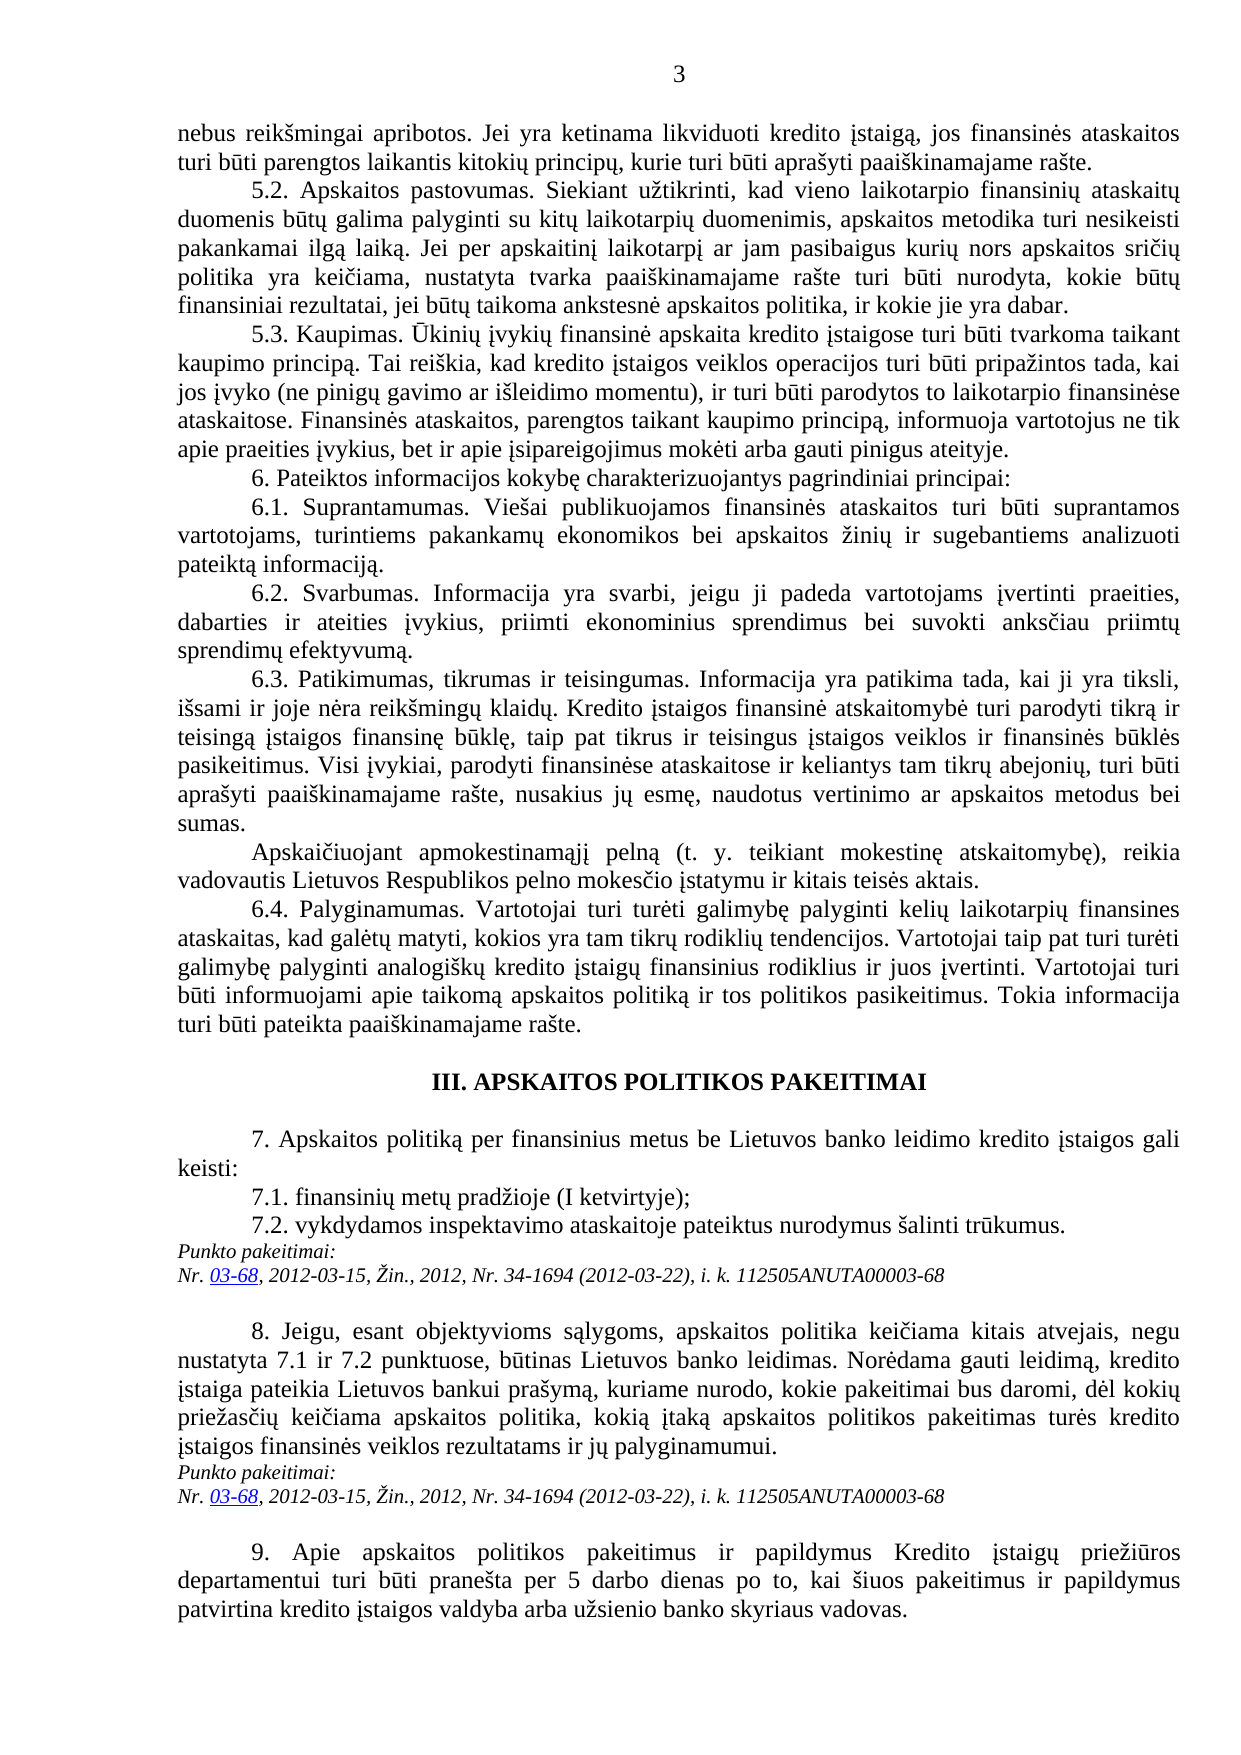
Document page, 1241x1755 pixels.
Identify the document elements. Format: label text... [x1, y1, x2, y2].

text Punkto pakeitimai: [177, 1239, 1181, 1263]
text 6.4. Palyginamumas. Vartotojai turi turėti galimybę palyginti kelių laikotarpių finansines ataskaitas, kad galėtų matyti, kokios yra tam tikrų rodiklių tendencijos. Vartotojai taip pat turi turėti galimybę palyginti analogiškų kredito įstaigų finansinius rodiklius ir juos įvertinti. Vartotojai turi būti informuojami apie taikomą apskaitos politiką ir tos politikos pasikeitimus. Tokia informacija turi būti pateikta paaiškinamajame rašte. [177, 894, 1181, 1038]
text Nr. 03-68, 2012-03-15, Žin., 2012, Nr. 34-1694 (2012-03-22), i. k. 112505ANUTA00003-68 [177, 1484, 1181, 1508]
text 7. Apskaitos politiką per finansinius metus be Lietuvos banko leidimo kredito įstaigos gali keisti: [177, 1124, 1181, 1182]
text 6.3. Patikimumas, tikrumas ir teisingumas. Informacija yra patikima tada, kai ji yra tiksli, išsami ir joje nėra reikšmingų klaidų. Kredito įstaigos finansinė atskaitomybė turi parodyti tikrą ir teisingą įstaigos finansinę būklę, taip pat tikrus ir teisingus įstaigos veiklos ir finansinės būklės pasikeitimus. Visi įvykiai, parodyti finansinėse ataskaitose ir keliantys tam tikrų abejonių, turi būti aprašyti paaiškinamajame rašte, nusakius jų esmę, naudotus vertinimo ar apskaitos metodus bei sumas. [177, 664, 1181, 837]
text nebus reikšmingai apribotos. Jei yra ketinama likviduoti kredito įstaigą, jos finansinės ataskaitos turi būti parengtos laikantis kitokių principų, kurie turi būti aprašyti paaiškinamajame rašte. [177, 118, 1181, 176]
text 7.1. finansinių metų pradžioje (I ketvirtyje); [177, 1182, 1181, 1211]
text 7.2. vykdydamos inspektavimo ataskaitoje pateiktus nurodymus šalinti trūkumus. [177, 1211, 1181, 1239]
text 6.1. Suprantamumas. Viešai publikuojamos finansinės ataskaitos turi būti suprantamos vartotojams, turintiems pakankamų ekonomikos bei apskaitos žinių ir sugebantiems analizuoti pateiktą informaciją. [177, 492, 1181, 578]
text Punkto pakeitimai: [177, 1460, 1181, 1484]
text 6.2. Svarbumas. Informacija yra svarbi, jeigu ji padeda vartotojams įvertinti praeities, dabarties ir ateities įvykius, priimti ekonominius sprendimus bei suvokti anksčiau priimtų sprendimų efektyvumą. [177, 578, 1181, 664]
text III. APSKAITOS POLITIKOS PAKEITIMAI [177, 1067, 1181, 1096]
text 5.2. Apskaitos pastovumas. Siekiant užtikrinti, kad vieno laikotarpio finansinių ataskaitų duomenis būtų galima palyginti su kitų laikotarpių duomenimis, apskaitos metodika turi nesikeisti pakankamai ilgą laiką. Jei per apskaitinį laikotarpį ar jam pasibaigus kurių nors apskaitos sričių politika yra keičiama, nustatyta tvarka paaiškinamajame rašte turi būti nurodyta, kokie būtų finansiniai rezultatai, jei būtų taikoma ankstesnė apskaitos politika, ir kokie jie yra dabar. [177, 176, 1181, 319]
text 8. Jeigu, esant objektyvioms sąlygoms, apskaitos politika keičiama kitais atvejais, negu nustatyta 7.1 ir 7.2 punktuose, būtinas Lietuvos banko leidimas. Norėdama gauti leidimą, kredito įstaiga pateikia Lietuvos bankui prašymą, kuriame nurodo, kokie pakeitimai bus daromi, dėl kokių priežasčių keičiama apskaitos politika, kokią įtaką apskaitos politikos pakeitimas turės kredito įstaigos finansinės veiklos rezultatams ir jų palyginamumui. [177, 1316, 1181, 1460]
text Nr. 03-68, 2012-03-15, Žin., 2012, Nr. 34-1694 (2012-03-22), i. k. 112505ANUTA00003-68 [177, 1263, 1181, 1287]
text 5.3. Kaupimas. Ūkinių įvykių finansinė apskaita kredito įstaigose turi būti tvarkoma taikant kaupimo principą. Tai reiškia, kad kredito įstaigos veiklos operacijos turi būti pripažintos tada, kai jos įvyko (ne pinigų gavimo ar išleidimo momentu), ir turi būti parodytos to laikotarpio finansinėse ataskaitose. Finansinės ataskaitos, parengtos taikant kaupimo principą, informuoja vartotojus ne tik apie praeities įvykius, bet ir apie įsipareigojimus mokėti arba gauti pinigus ateityje. [177, 319, 1181, 463]
text Apskaičiuojant apmokestinamąjį pelną (t. y. teikiant mokestinę atskaitomybę), reikia vadovautis Lietuvos Respublikos pelno mokesčio įstatymu ir kitais teisės aktais. [177, 837, 1181, 894]
text 9. Apie apskaitos politikos pakeitimus ir papildymus Kredito įstaigų priežiūros departamentui turi būti pranešta per 5 darbo dienas po to, kai šiuos pakeitimus ir papildymus patvirtina kredito įstaigos valdyba arba užsienio banko skyriaus vadovas. [177, 1537, 1181, 1623]
text 6. Pateiktos informacijos kokybę charakterizuojantys pagrindiniai principai: [177, 463, 1181, 492]
